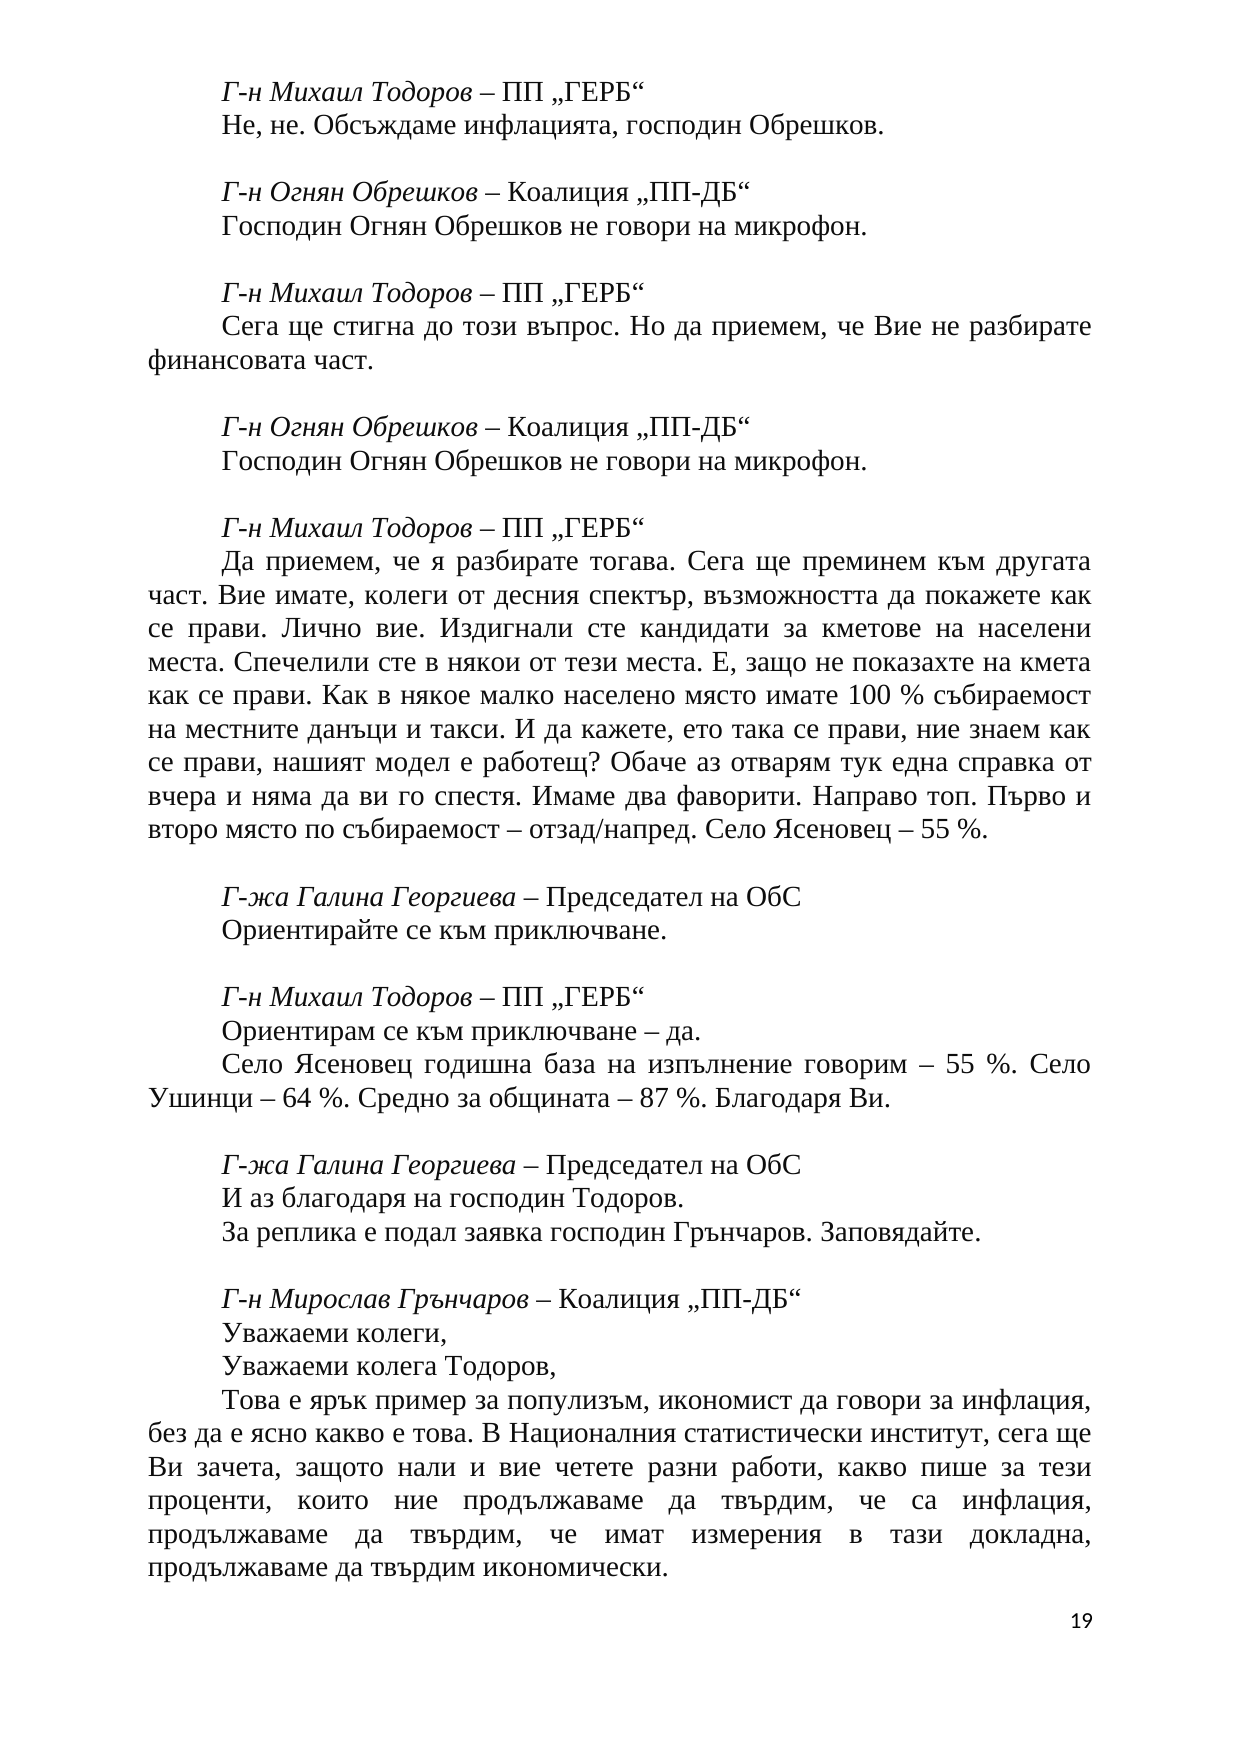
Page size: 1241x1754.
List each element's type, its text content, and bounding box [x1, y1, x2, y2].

text Г-н Огнян Обрешков – Коалиция „ПП-ДБ“ [148, 409, 1093, 443]
text Ориентирам се към приключване – да. [148, 1013, 1093, 1046]
text Г-жа Галина Георгиева – Председател на ОбС [148, 1147, 1093, 1181]
text Да приемем, че я разбирате тогава. Сега ще преминем към другата част. Вие имате, колеги от десния спектър, възможността да покажете как се прави. Лично вие. Издигнали сте кандидати за кметове на населени места. Спечелили сте в някои от тези места. Е, защо не показахте на кмета как се прави. Как в някое малко населено място имате 100 % събираемост на местните данъци и такси. И да кажете, ето така се прави, ние знаем как се прави, нашият модел е работещ? Обаче аз отварям тук една справка от вчера и няма да ви го спестя. Имаме два фаворити. Направо топ. Първо и второ място по събираемост – отзад/напред. Село Ясеновец – 55 %. [148, 543, 1093, 845]
text Г-н Мирослав Грънчаров – Коалиция „ПП-ДБ“ [148, 1281, 1093, 1315]
text Това е ярък пример за популизъм, икономист да говори за инфлация, без да е ясно какво е това. В Националния статистически институт, сега ще Ви зачета, защото нали и вие четете разни работи, какво пише за тези проценти, които ние продължаваме да твърдим, че са инфлация, продължаваме да твърдим, че имат измерения в тази докладна, продължаваме да твърдим икономически. [148, 1382, 1093, 1583]
text Село Ясеновец годишна база на изпълнение говорим – 55 %. Село Ушинци – 64 %. Средно за общината – 87 %. Благодаря Ви. [148, 1046, 1093, 1113]
text Ориентирайте се към приключване. [148, 912, 1093, 946]
text Г-н Михаил Тодоров – ПП „ГЕРБ“ [148, 74, 1093, 107]
text Господин Огнян Обрешков не говори на микрофон. [148, 443, 1093, 476]
text Уважаеми колега Тодоров, [148, 1348, 1093, 1382]
text Г-н Огнян Обрешков – Коалиция „ПП-ДБ“ [148, 174, 1093, 208]
text Уважаеми колеги, [148, 1315, 1093, 1348]
text Господин Огнян Обрешков не говори на микрофон. [148, 208, 1093, 241]
text Г-н Михаил Тодоров – ПП „ГЕРБ“ [148, 275, 1093, 308]
text Г-жа Галина Георгиева – Председател на ОбС [148, 879, 1093, 912]
text И аз благодаря на господин Тодоров. [148, 1181, 1093, 1214]
text Сега ще стигна до този въпрос. Но да приемем, че Вие не разбирате финансовата част. [148, 308, 1093, 376]
text Г-н Михаил Тодоров – ПП „ГЕРБ“ [148, 979, 1093, 1013]
text Не, не. Обсъждаме инфлацията, господин Обрешков. [148, 107, 1093, 141]
text Г-н Михаил Тодоров – ПП „ГЕРБ“ [148, 510, 1093, 543]
text За реплика е подал заявка господин Грънчаров. Заповядайте. [148, 1214, 1093, 1248]
